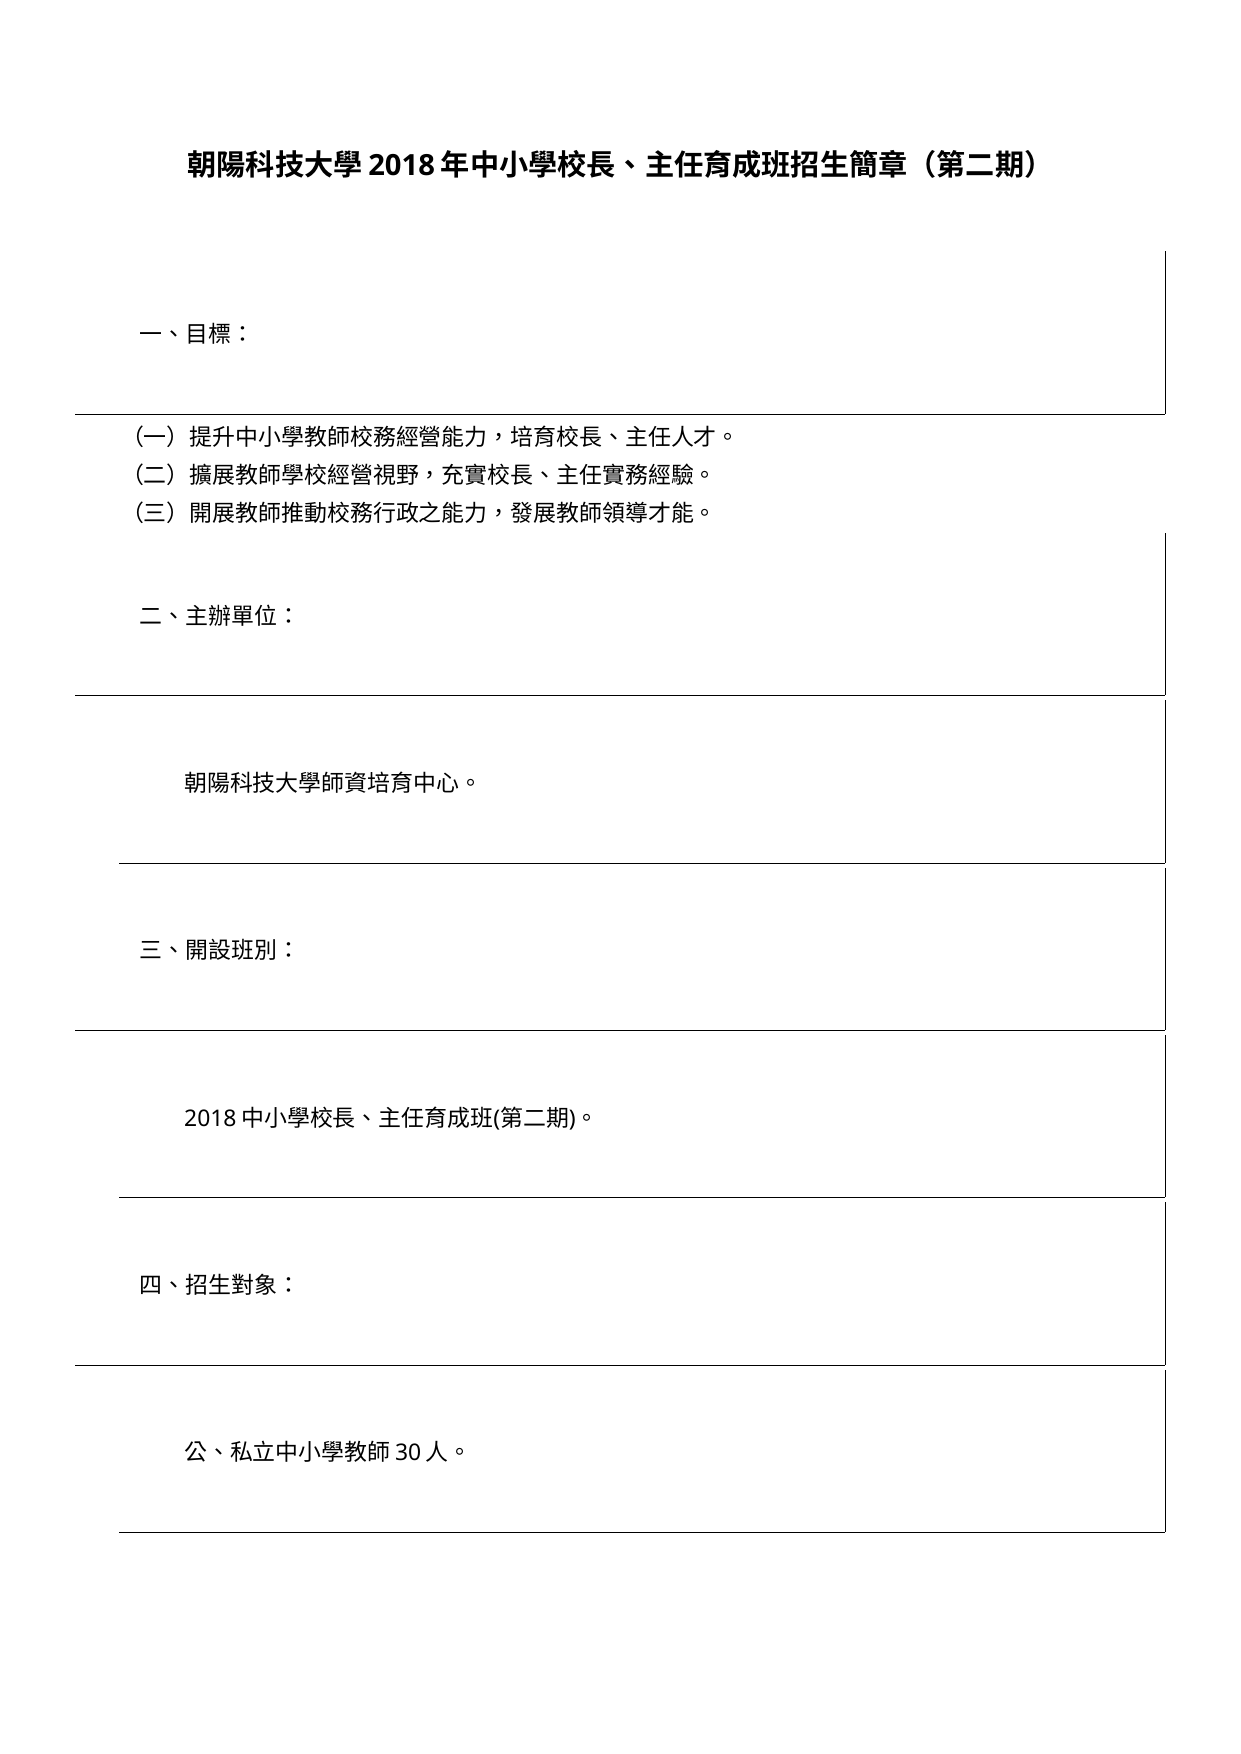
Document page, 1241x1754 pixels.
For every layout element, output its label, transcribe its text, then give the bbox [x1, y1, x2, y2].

text 四、招生對象： [75, 1202, 1165, 1365]
text 二、主辦單位： [75, 533, 1165, 695]
text 2018中小學校長、主任育成班(第二期)。 [119, 1035, 1165, 1197]
text （一）提升中小學教師校務經營能力，培育校長、主任人才。 [75, 418, 1165, 452]
text 朝陽科技大學2018年中小學校長、主任育成班招生簡章（第二期） [75, 142, 1165, 184]
text 三、開設班別： [75, 867, 1165, 1030]
text 公、私立中小學教師30人。 [119, 1369, 1165, 1532]
text 一、目標： [75, 251, 1165, 414]
text （三）開展教師推動校務行政之能力，發展教師領導才能。 [75, 495, 1165, 528]
text （二）擴展教師學校經營視野，充實校長、主任實務經驗。 [75, 457, 1165, 490]
text 朝陽科技大學師資培育中心。 [119, 700, 1165, 863]
